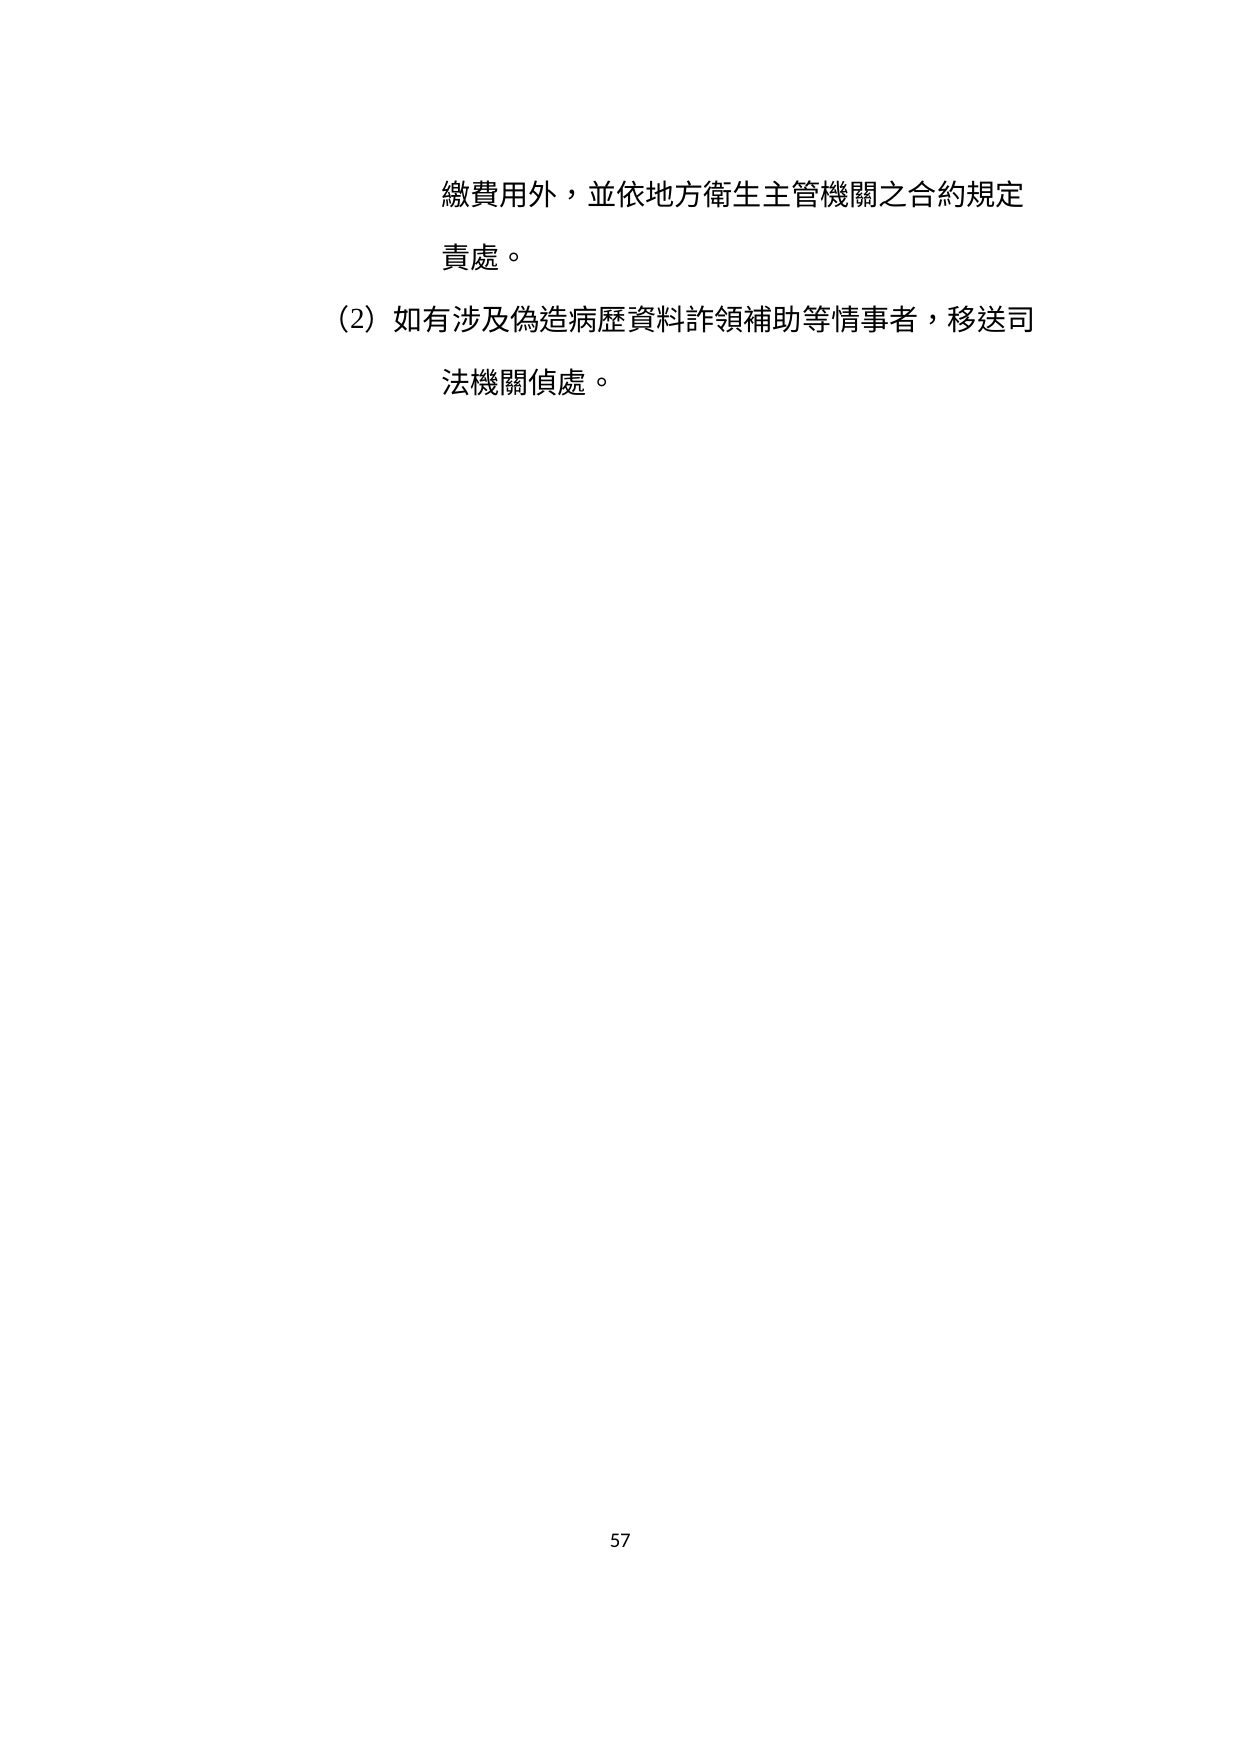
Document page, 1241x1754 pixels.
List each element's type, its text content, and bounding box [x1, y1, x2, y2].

list 如有涉及偽造病歷資料詐領補助等情事者，移送司法機關偵處。 [321, 276, 1053, 401]
list 繳費用外，並依地方衛生主管機關之合約規定責處。 [321, 151, 1053, 276]
